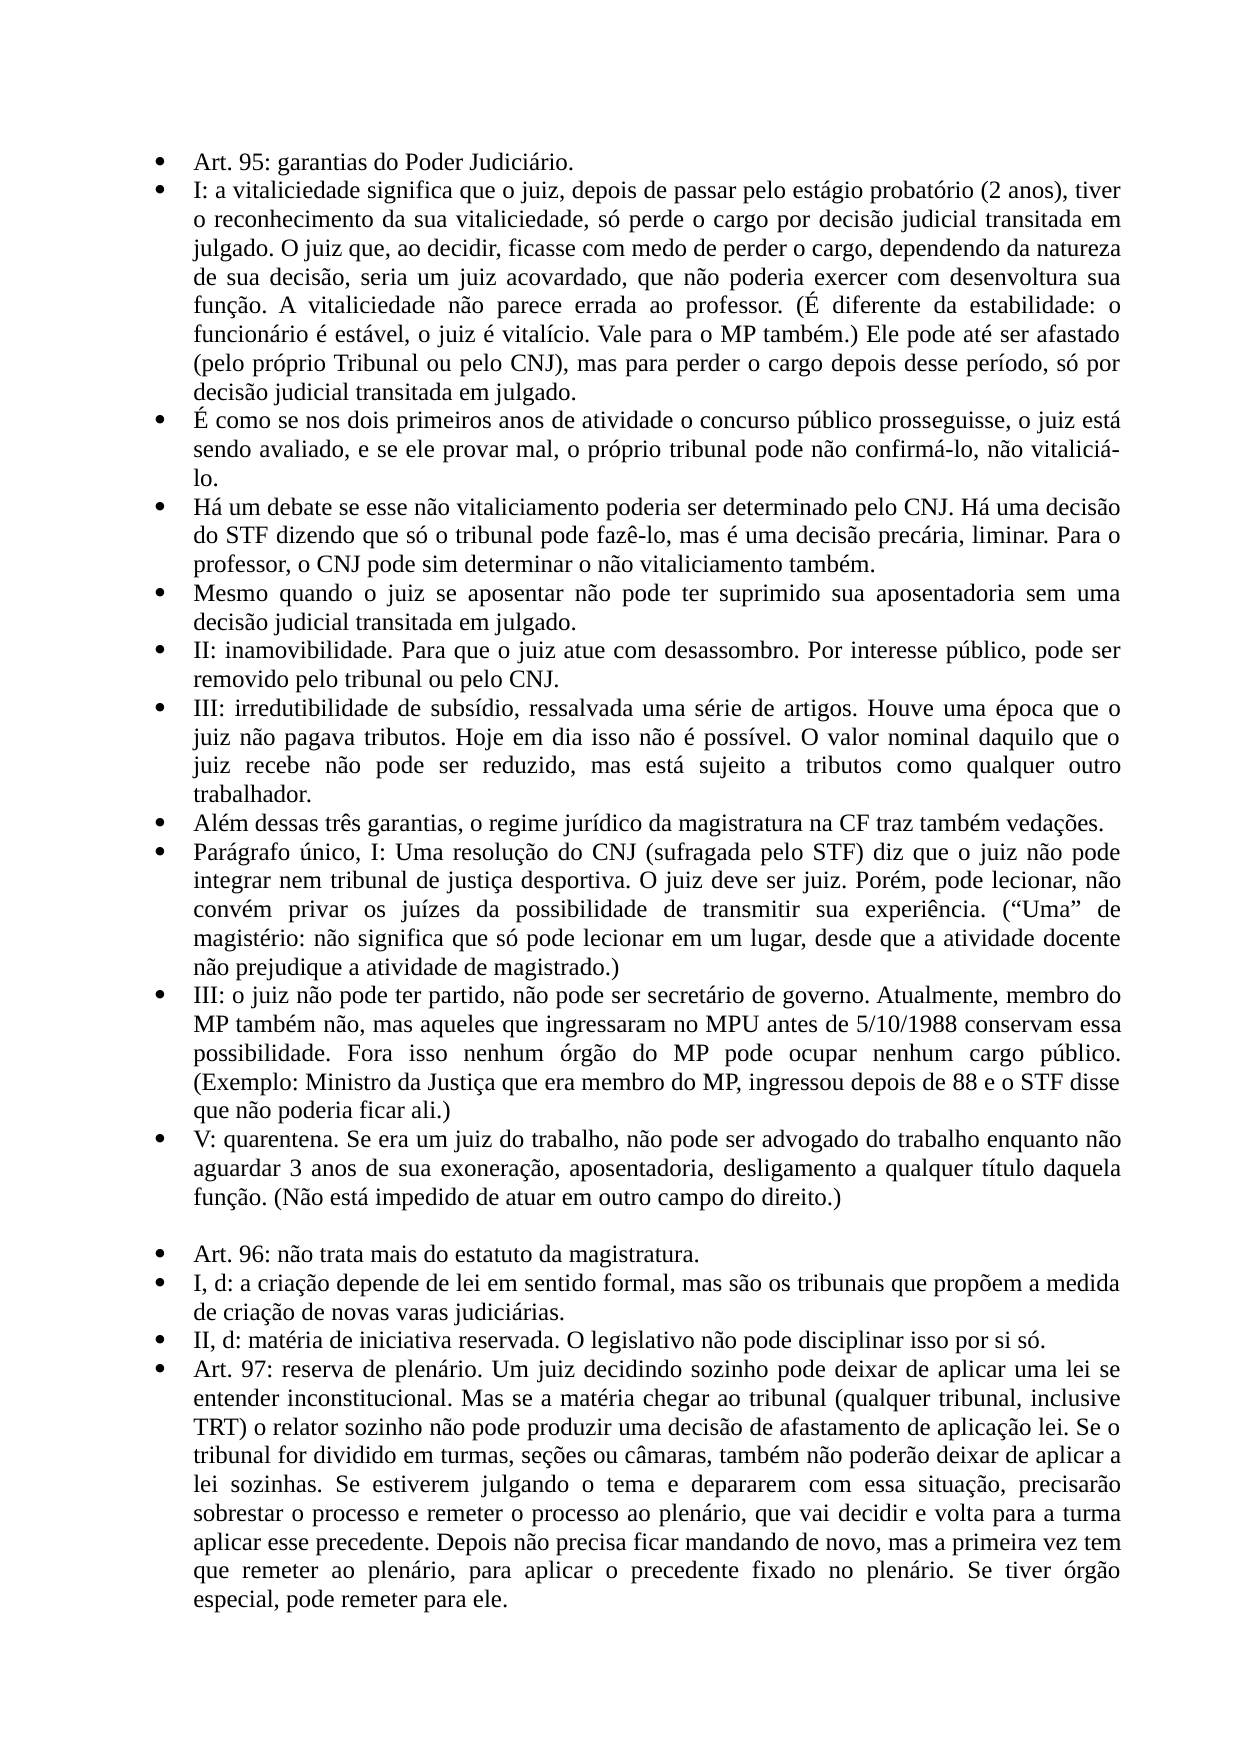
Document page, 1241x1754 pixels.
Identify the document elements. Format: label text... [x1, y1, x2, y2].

list I: a vitaliciedade significa que o juiz, depois de passar pelo estágio probatório (2 anos), tiver o reconhecimento da sua vitaliciedade, só perde o cargo por decisão judicial transitada em julgado. O juiz que, ao decidir, ficasse com medo de perder o cargo, dependendo da natureza de sua decisão, seria um juiz acovardado, que não poderia exercer com desenvoltura sua função. A vitaliciedade não parece errada ao professor. (É diferente da estabilidade: o funcionário é estável, o juiz é vitalício. Vale para o MP também.) Ele pode até ser afastado (pelo próprio Tribunal ou pelo CNJ), mas para perder o cargo depois desse período, só por decisão judicial transitada em julgado. [156, 176, 1122, 406]
list Art. 97: reserva de plenário. Um juiz decidindo sozinho pode deixar de aplicar uma lei se entender inconstitucional. Mas se a matéria chegar ao tribunal (qualquer tribunal, inclusive TRT) o relator sozinho não pode produzir uma decisão de afastamento de aplicação lei. Se o tribunal for dividido em turmas, seções ou câmaras, também não poderão deixar de aplicar a lei sozinhas. Se estiverem julgando o tema e depararem com essa situação, precisarão sobrestar o processo e remeter o processo ao plenário, que vai decidir e volta para a turma aplicar esse precedente. Depois não precisa ficar mandando de novo, mas a primeira vez tem que remeter ao plenário, para aplicar o precedente fixado no plenário. Se tiver órgão especial, pode remeter para ele. [156, 1354, 1122, 1613]
list Art. 95: garantias do Poder Judiciário. [156, 147, 1122, 176]
list III: irredutibilidade de subsídio, ressalvada uma série de artigos. Houve uma época que o juiz não pagava tributos. Hoje em dia isso não é possível. O valor nominal daquilo que o juiz recebe não pode ser reduzido, mas está sujeito a tributos como qualquer outro trabalhador. [156, 693, 1122, 808]
list Há um debate se esse não vitaliciamento poderia ser determinado pelo CNJ. Há uma decisão do STF dizendo que só o tribunal pode fazê-lo, mas é uma decisão precária, liminar. Para o professor, o CNJ pode sim determinar o não vitaliciamento também. [156, 492, 1122, 578]
list Art. 96: não trata mais do estatuto da magistratura. [156, 1239, 1122, 1268]
list Além dessas três garantias, o regime jurídico da magistratura na CF traz também vedações. [156, 808, 1122, 837]
list Parágrafo único, I: Uma resolução do CNJ (sufragada pelo STF) diz que o juiz não pode integrar nem tribunal de justiça desportiva. O juiz deve ser juiz. Porém, pode lecionar, não convém privar os juízes da possibilidade de transmitir sua experiência. (“Uma” de magistério: não significa que só pode lecionar em um lugar, desde que a atividade docente não prejudique a atividade de magistrado.) [156, 837, 1122, 981]
list Mesmo quando o juiz se aposentar não pode ter suprimido sua aposentadoria sem uma decisão judicial transitada em julgado. [156, 578, 1122, 636]
list É como se nos dois primeiros anos de atividade o concurso público prosseguisse, o juiz está sendo avaliado, e se ele provar mal, o próprio tribunal pode não confirmá-lo, não vitaliciá-lo. [156, 406, 1122, 492]
list II: inamovibilidade. Para que o juiz atue com desassombro. Por interesse público, pode ser removido pelo tribunal ou pelo CNJ. [156, 636, 1122, 693]
list I, d: a criação depende de lei em sentido formal, mas são os tribunais que propõem a medida de criação de novas varas judiciárias. [156, 1268, 1122, 1326]
list II, d: matéria de iniciativa reservada. O legislativo não pode disciplinar isso por si só. [156, 1326, 1122, 1354]
list III: o juiz não pode ter partido, não pode ser secretário de governo. Atualmente, membro do MP também não, mas aqueles que ingressaram no MPU antes de 5/10/1988 conservam essa possibilidade. Fora isso nenhum órgão do MP pode ocupar nenhum cargo público. (Exemplo: Ministro da Justiça que era membro do MP, ingressou depois de 88 e o STF disse que não poderia ficar ali.) [156, 981, 1122, 1124]
list V: quarentena. Se era um juiz do trabalho, não pode ser advogado do trabalho enquanto não aguardar 3 anos de sua exoneração, aposentadoria, desligamento a qualquer título daquela função. (Não está impedido de atuar em outro campo do direito.) [156, 1124, 1122, 1211]
